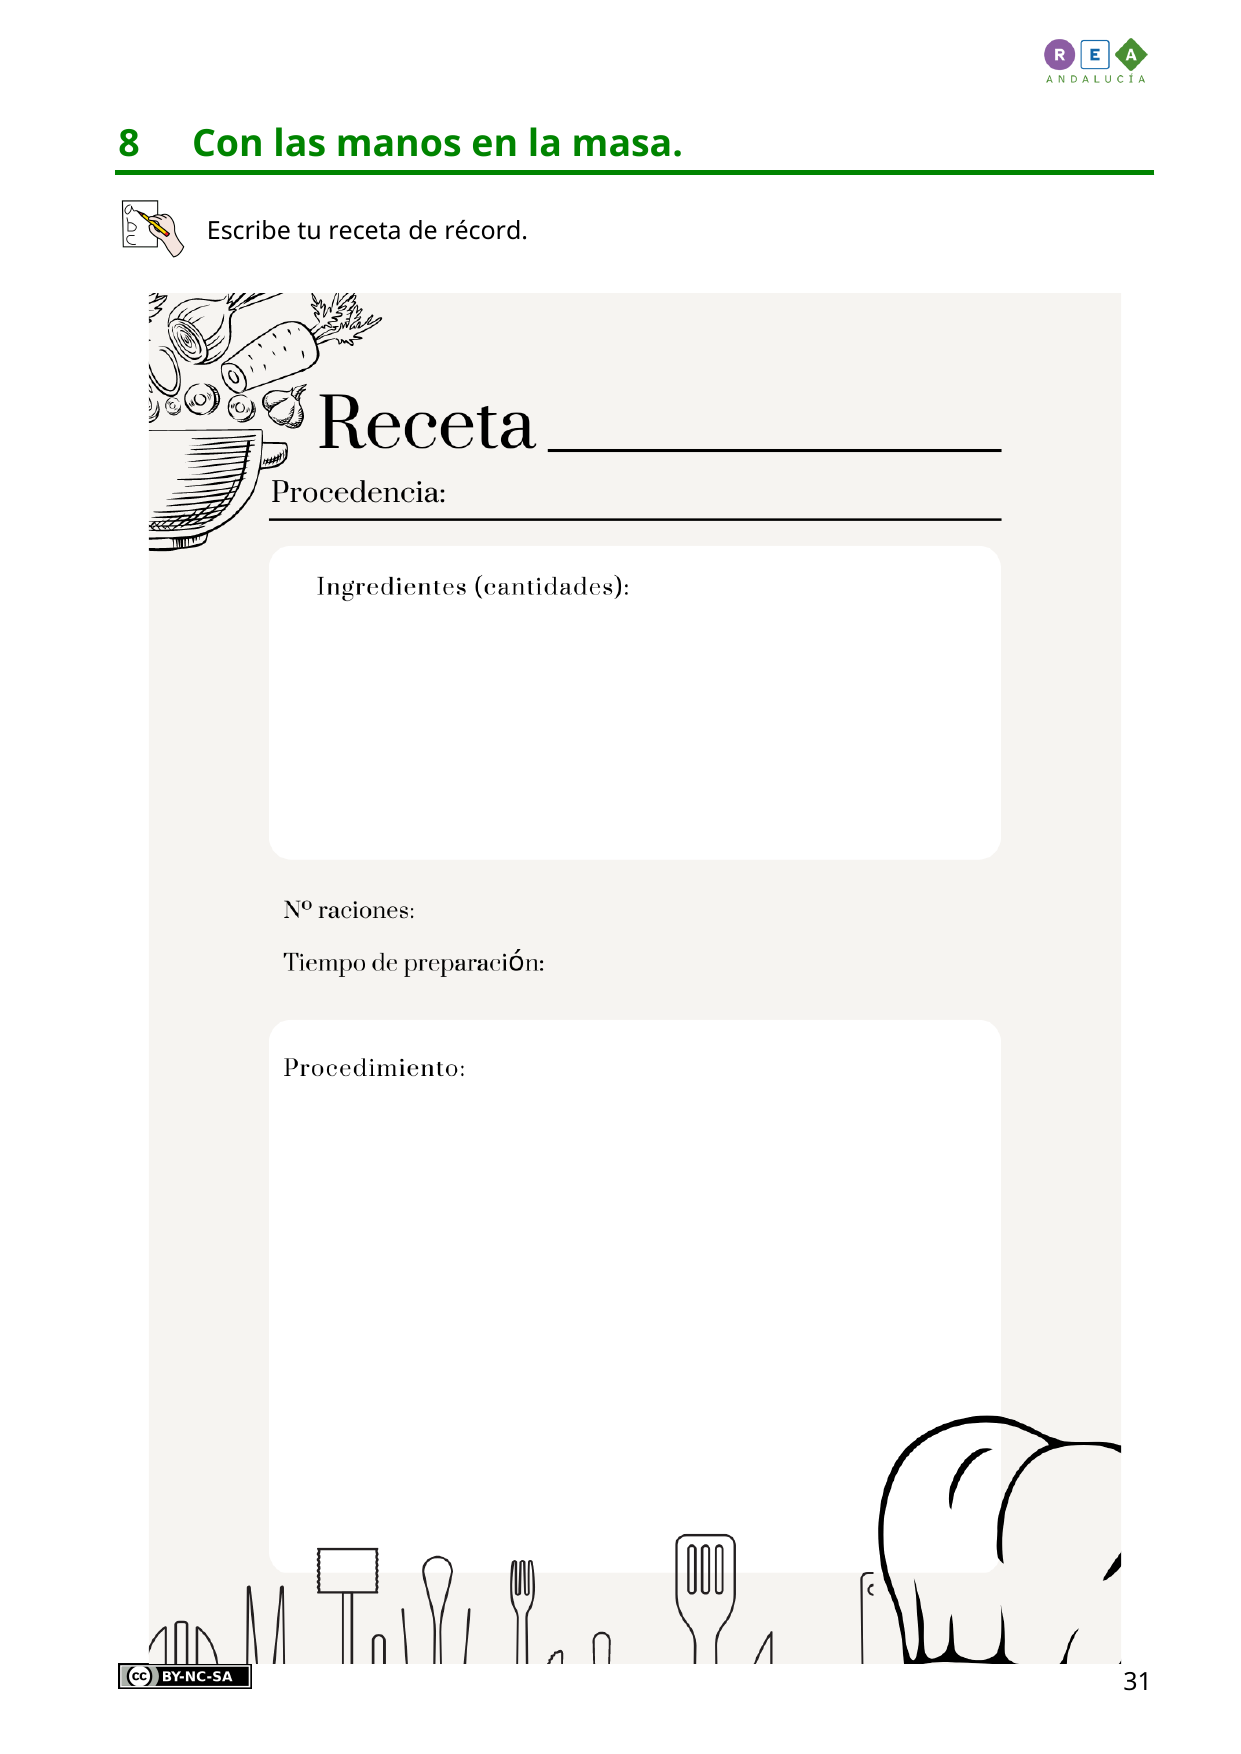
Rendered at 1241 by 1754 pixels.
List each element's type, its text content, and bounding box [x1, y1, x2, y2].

subtitle Con las manos en la masa. [115, 113, 1154, 170]
text Escribe tu receta de récord. [207, 212, 1152, 247]
picture [1039, 33, 1152, 88]
picture [118, 293, 1122, 1698]
picture [114, 190, 192, 268]
